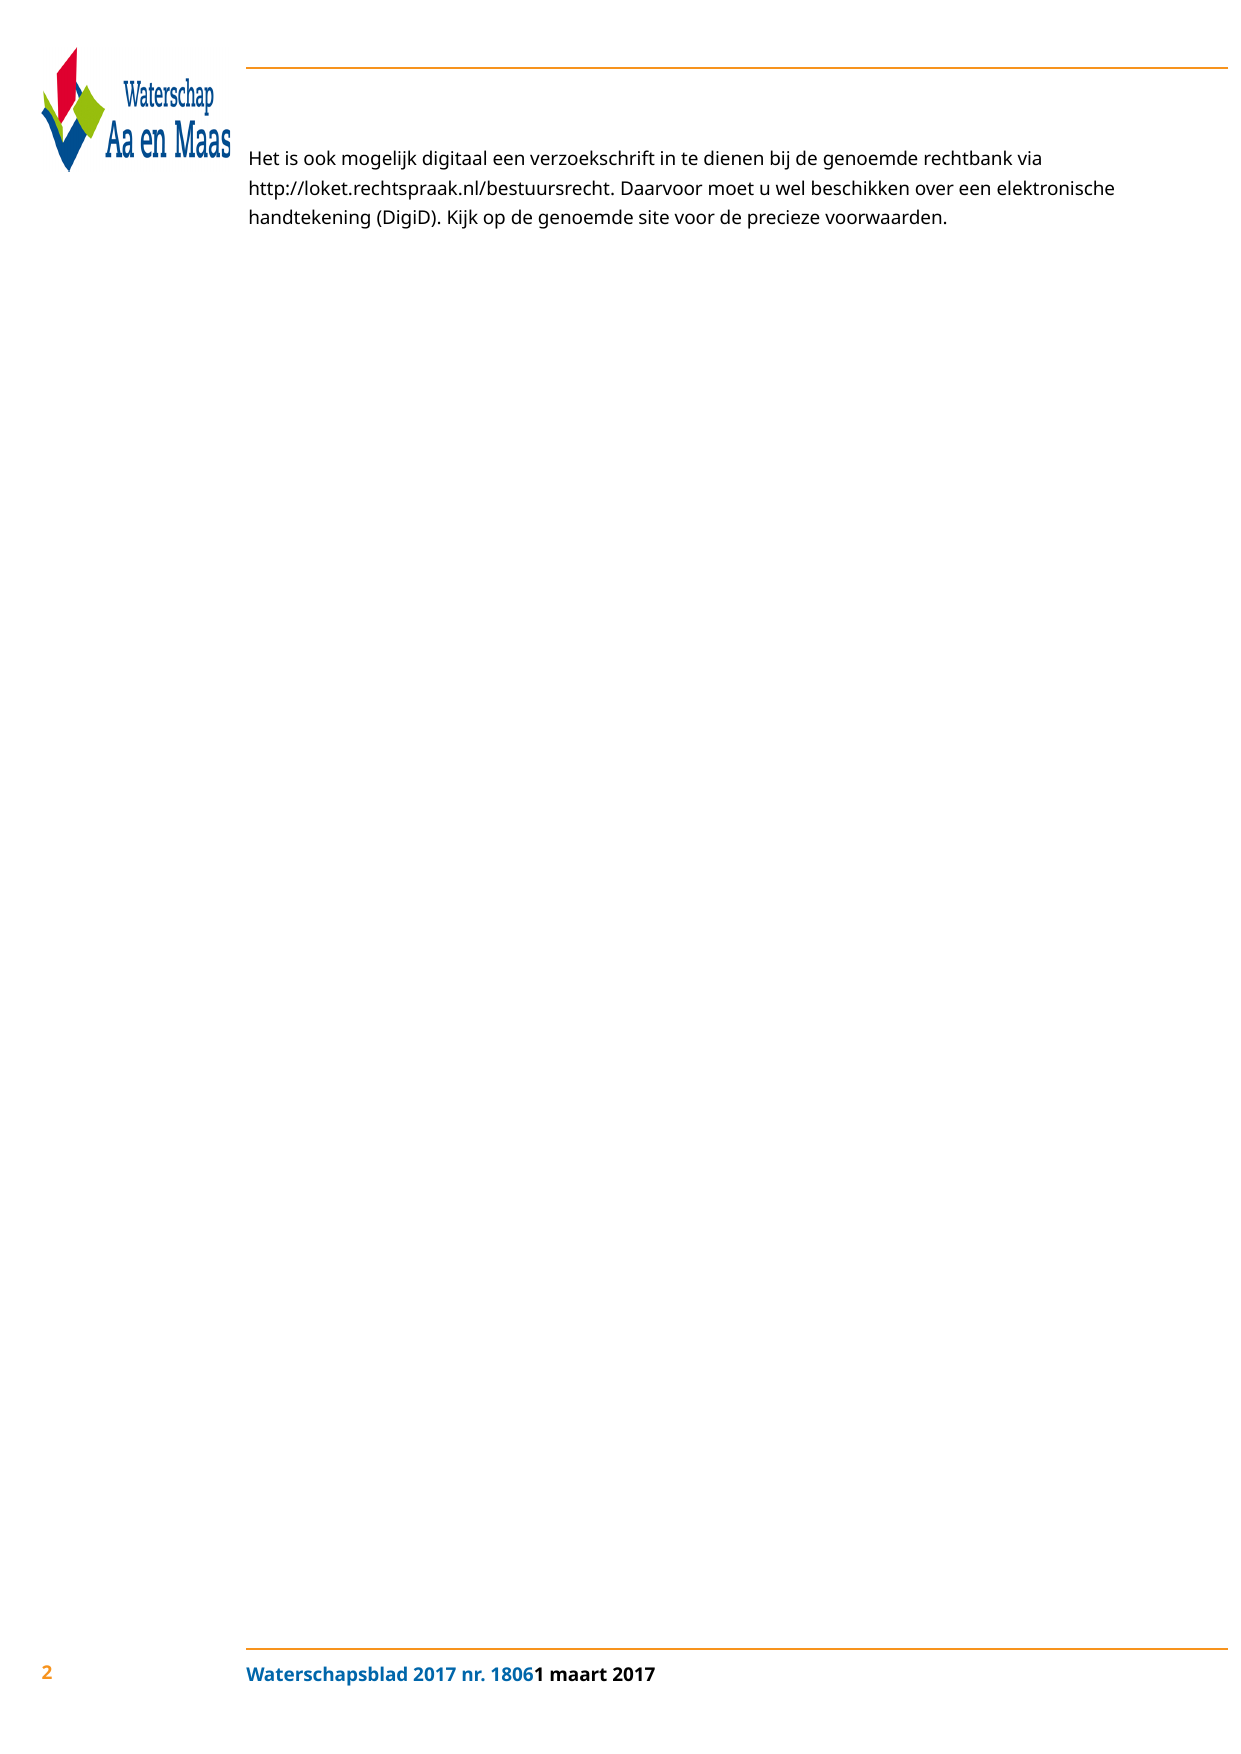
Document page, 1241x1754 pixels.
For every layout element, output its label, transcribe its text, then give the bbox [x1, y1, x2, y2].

text Het is ook mogelijk digitaal een verzoekschrift in te dienen bij de genoemde rechtbank via http://loket.rechtspraak.nl/bestuursrecht. Daarvoor moet u wel beschikken over een elektronische handtekening (DigiD). Kijk op de genoemde site voor de precieze voorwaarden. [248, 145, 1152, 230]
picture [41, 47, 231, 172]
